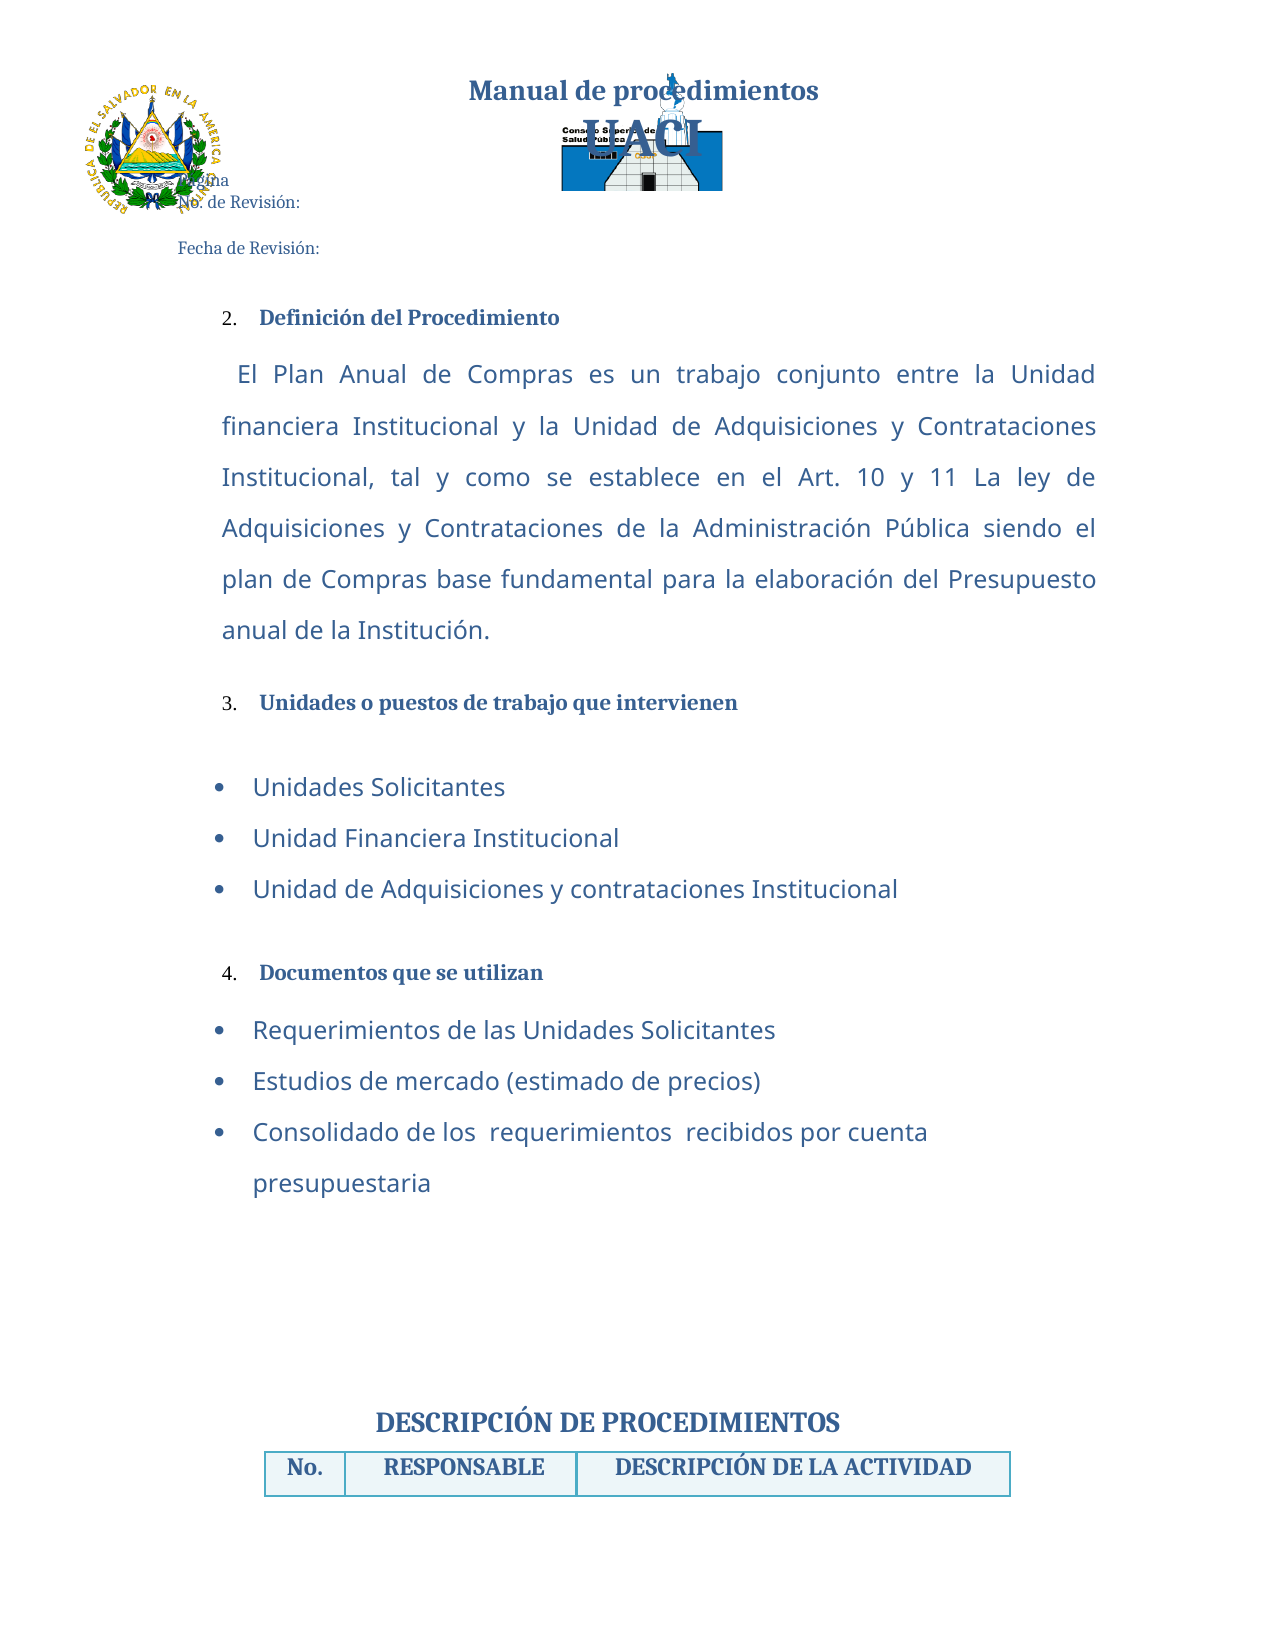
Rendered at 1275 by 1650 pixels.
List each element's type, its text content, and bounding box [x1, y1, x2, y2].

picture [84, 84, 221, 214]
list Unidad Financiera Institucional [215, 820, 1098, 854]
list Unidad de Adquisiciones y contrataciones Institucional [215, 871, 1098, 905]
table_header DESCRIPCIÓN DE LA ACTIVIDAD [578, 1453, 1009, 1495]
list Definición del Procedimiento [222, 304, 1098, 331]
table_header RESPONSABLE [346, 1453, 575, 1495]
text DESCRIPCIÓN DE PROCEDIMIENTOS [375, 1388, 1098, 1419]
list Unidades o puestos de trabajo que intervienen [222, 690, 1098, 717]
list Estudios de mercado (estimado de precios) [215, 1063, 1098, 1097]
list Documentos que se utilizan [222, 959, 1098, 986]
table_header No. [266, 1453, 344, 1495]
picture [561, 73, 723, 191]
list Requerimientos de las Unidades Solicitantes [215, 1012, 1098, 1046]
text El Plan Anual de Compras es un trabajo conjunto entre la Unidad financiera Institucional y la Unidad de Adquisiciones y Contrataciones Institucional, tal y como se establece en el Art. 10 y 11 La ley de Adquisiciones y Contrataciones de la Administración Pública siendo el plan de Compras base fundamental para la elaboración del Presupuesto anual de la Institución. [207, 357, 1098, 646]
list Consolidado de los requerimientos recibidos por cuenta presupuestaria [215, 1114, 1098, 1199]
list Unidades Solicitantes [215, 769, 1098, 803]
